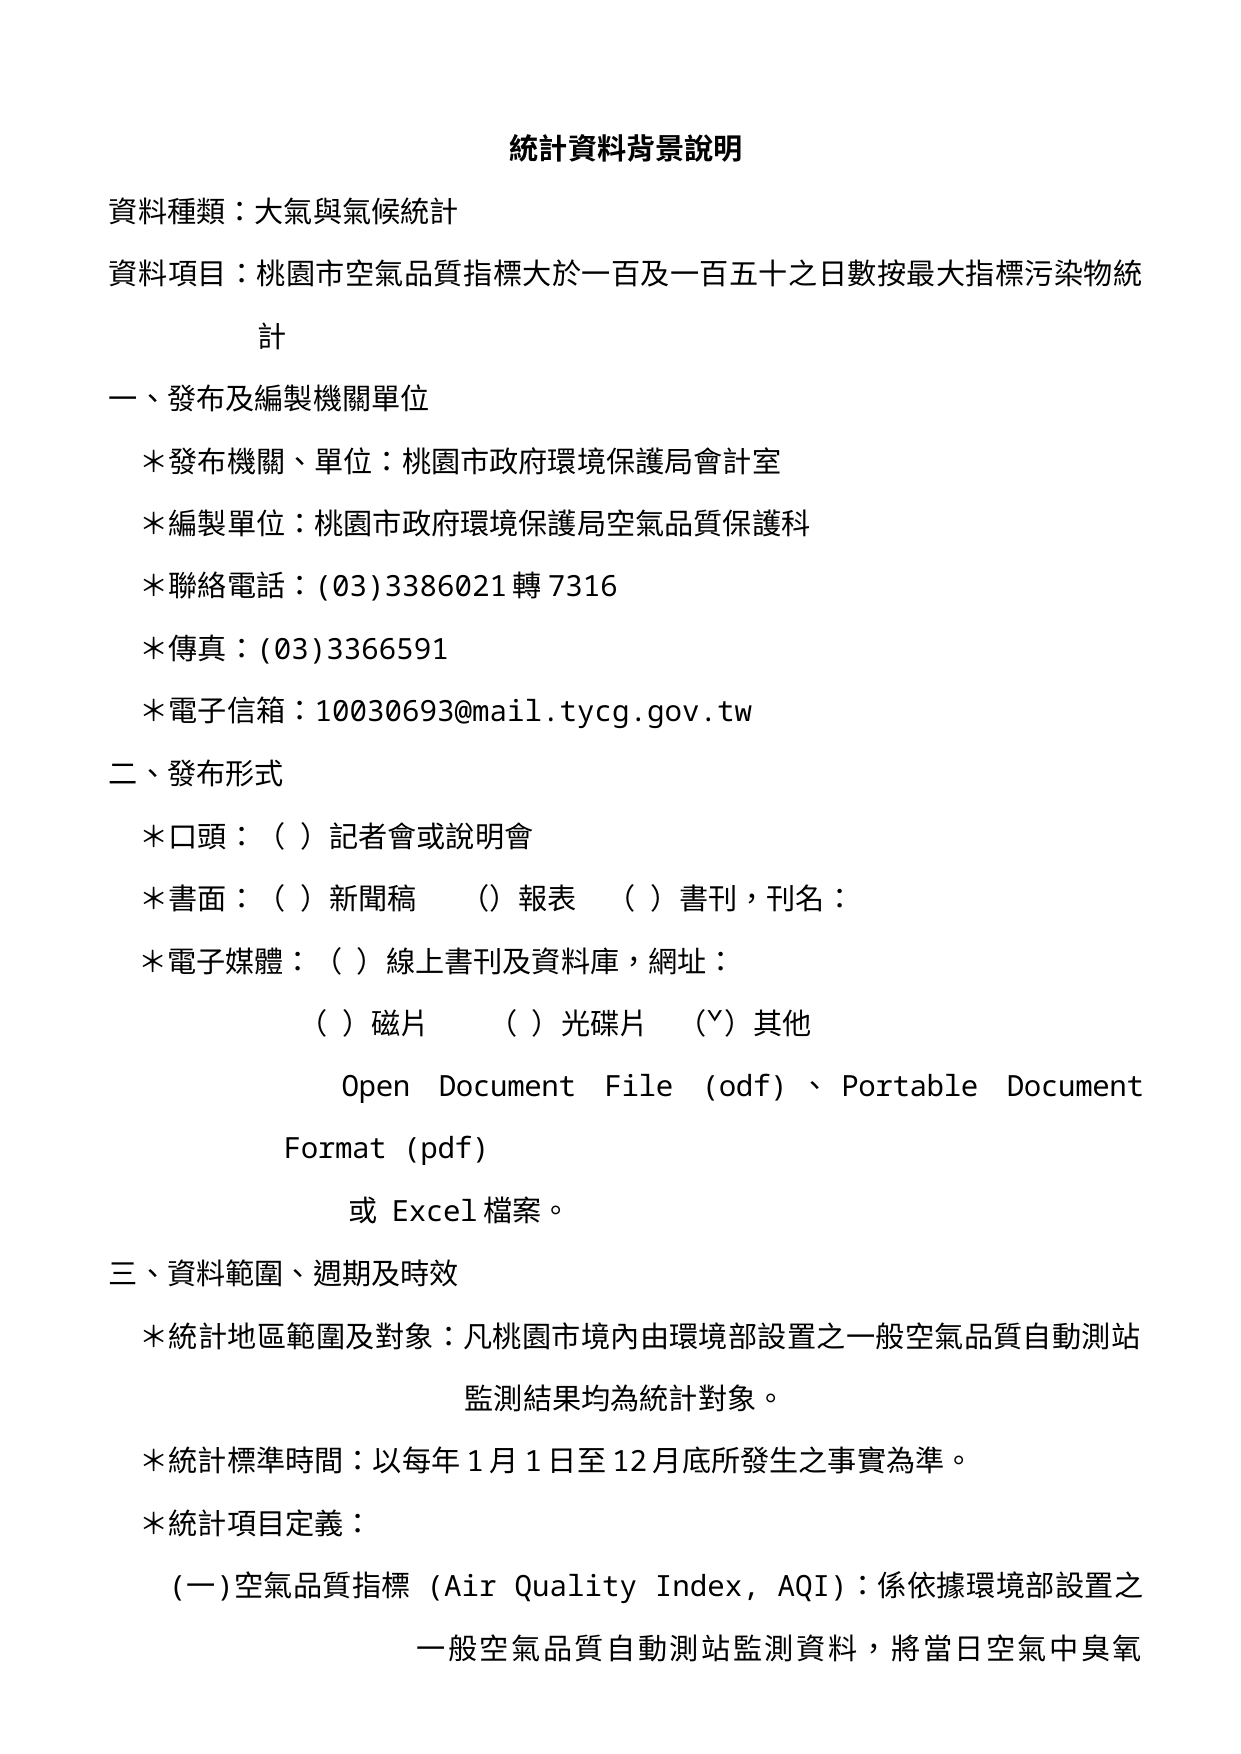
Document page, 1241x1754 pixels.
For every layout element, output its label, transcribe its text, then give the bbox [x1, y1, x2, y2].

table_header 統計資料背景說明 資料種類：大氣與氣候統計 資料項目：桃園市空氣品質指標大於一百及一百五十之日數按最大指標污染物統計 一、發布及編製機關單位 ＊發布機關、單位：桃園市政府環境保護局會計室 ＊編製單位：桃園市政府環境保護局空氣品質保護科 ＊聯絡電話：(03)3386021轉7316 ＊傳真：(03)3366591 ＊電子信箱：10030693@mail.tycg.gov.tw 二、發布形式 ＊口頭：（ ）記者會或說明會 ＊書面：（ ）新聞稿 （）報表 （ ）書刊，刊名： ＊電子媒體：（ ）線上書刊及資料庫，網址： （ ）磁片 （ ）光碟片 （ˇ）其他 Open Document File (odf)、Portable Document Format (pdf) 或 Excel檔案。 三、資料範圍、週期及時效 ＊統計地區範圍及對象：凡桃園市境內由環境部設置之一般空氣品質自動測站監測結果均為統計對象。 ＊統計標準時間：以每年1月1日至12月底所發生之事實為準。 ＊統計項目定義： (一)空氣品質指標 (Air Quality Index, AQI)：係依據環境部設置之一般空氣品質自動測站監測資料，將當日空氣中臭氧 [98, 105, 1155, 1668]
